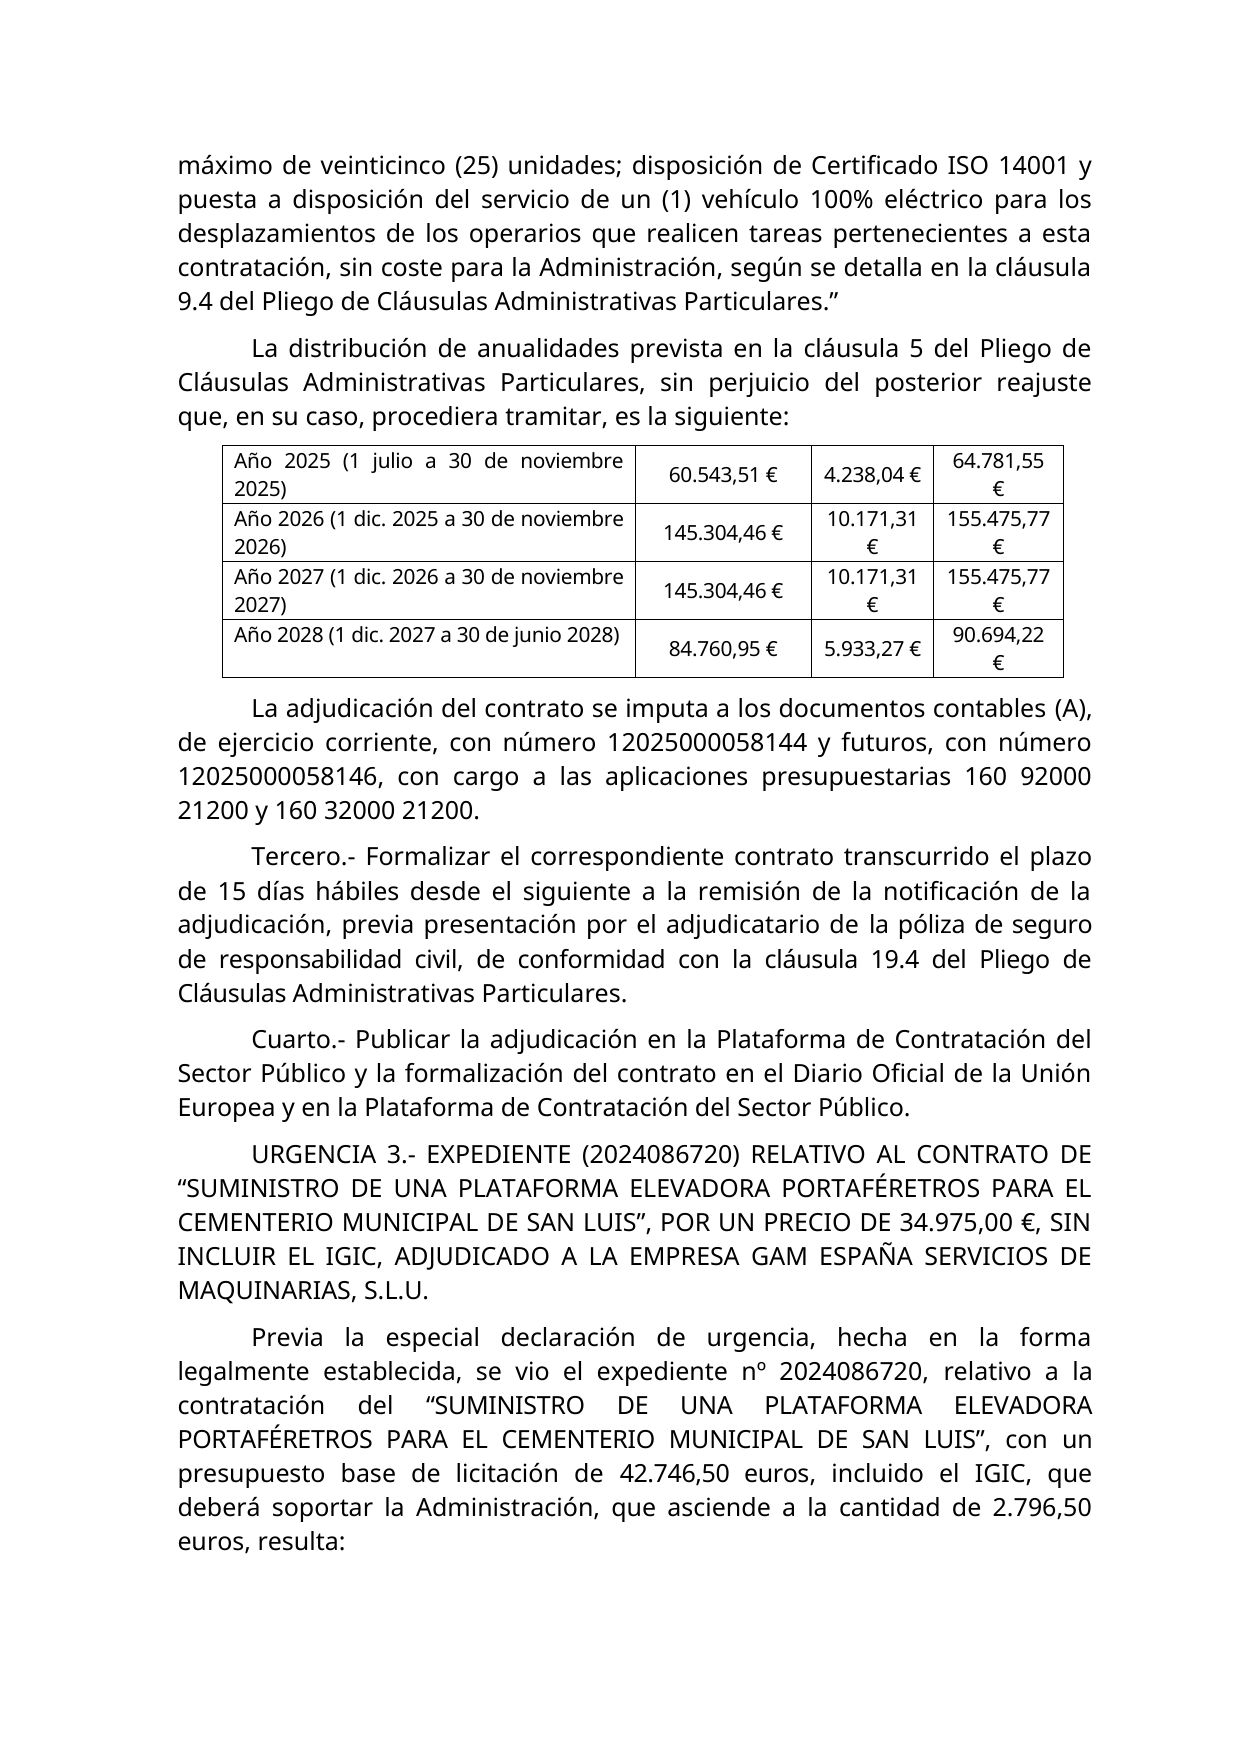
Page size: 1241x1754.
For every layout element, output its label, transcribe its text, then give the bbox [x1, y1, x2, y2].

table_cell 10.171,31 € [812, 504, 933, 561]
text Tercero.- Formalizar el correspondiente contrato transcurrido el plazo de 15 días hábiles desde el siguiente a la remisión de la notificación de la adjudicación, previa presentación por el adjudicatario de la póliza de seguro de responsabilidad civil, de conformidad con la cláusula 19.4 del Pliego de Cláusulas Administrativas Particulares. [177, 839, 1093, 1009]
table_cell 5.933,27 € [812, 620, 933, 677]
table_cell 145.304,46 € [636, 562, 811, 619]
table_cell 155.475,77 € [934, 562, 1063, 619]
text máximo de veinticinco (25) unidades; disposición de Certificado ISO 14001 y puesta a disposición del servicio de un (1) vehículo 100% eléctrico para los desplazamientos de los operarios que realicen tareas pertenecientes a esta contratación, sin coste para la Administración, según se detalla en la cláusula 9.4 del Pliego de Cláusulas Administrativas Particulares.” [177, 148, 1093, 318]
table_cell 155.475,77 € [934, 504, 1063, 561]
text La adjudicación del contrato se imputa a los documentos contables (A), de ejercicio corriente, con número 12025000058144 y futuros, con número 12025000058146, con cargo a las aplicaciones presupuestarias 160 92000 21200 y 160 32000 21200. [177, 690, 1093, 827]
table_cell Año 2028 (1 dic. 2027 a 30 de junio 2028) [223, 620, 635, 677]
table_header 60.543,51 € [636, 446, 811, 503]
table_cell 145.304,46 € [636, 504, 811, 561]
table_cell 10.171,31 € [812, 562, 933, 619]
table_cell 90.694,22 € [934, 620, 1063, 677]
table_header 64.781,55 € [934, 446, 1063, 503]
text URGENCIA 3.- EXPEDIENTE (2024086720) RELATIVO AL CONTRATO DE “SUMINISTRO DE UNA PLATAFORMA ELEVADORA PORTAFÉRETROS PARA EL CEMENTERIO MUNICIPAL DE SAN LUIS”, POR UN PRECIO DE 34.975,00 €, SIN INCLUIR EL IGIC, ADJUDICADO A LA EMPRESA GAM ESPAÑA SERVICIOS DE MAQUINARIAS, S.L.U. [177, 1137, 1093, 1307]
table_cell Año 2027 (1 dic. 2026 a 30 de noviembre 2027) [223, 562, 635, 619]
text Previa la especial declaración de urgencia, hecha en la forma legalmente establecida, se vio el expediente nº 2024086720, relativo a la contratación del “SUMINISTRO DE UNA PLATAFORMA ELEVADORA PORTAFÉRETROS PARA EL CEMENTERIO MUNICIPAL DE SAN LUIS”, con un presupuesto base de licitación de 42.746,50 euros, incluido el IGIC, que deberá soportar la Administración, que asciende a la cantidad de 2.796,50 euros, resulta: [177, 1319, 1093, 1558]
table_header Año 2025 (1 julio a 30 de noviembre 2025) [223, 446, 635, 503]
table_header 4.238,04 € [812, 446, 933, 503]
text La distribución de anualidades prevista en la cláusula 5 del Pliego de Cláusulas Administrativas Particulares, sin perjuicio del posterior reajuste que, en su caso, procediera tramitar, es la siguiente: [177, 330, 1093, 433]
text Cuarto.- Publicar la adjudicación en la Plataforma de Contratación del Sector Público y la formalización del contrato en el Diario Oficial de la Unión Europea y en la Plataforma de Contratación del Sector Público. [177, 1022, 1093, 1124]
table_cell 84.760,95 € [636, 620, 811, 677]
table_cell Año 2026 (1 dic. 2025 a 30 de noviembre 2026) [223, 504, 635, 561]
